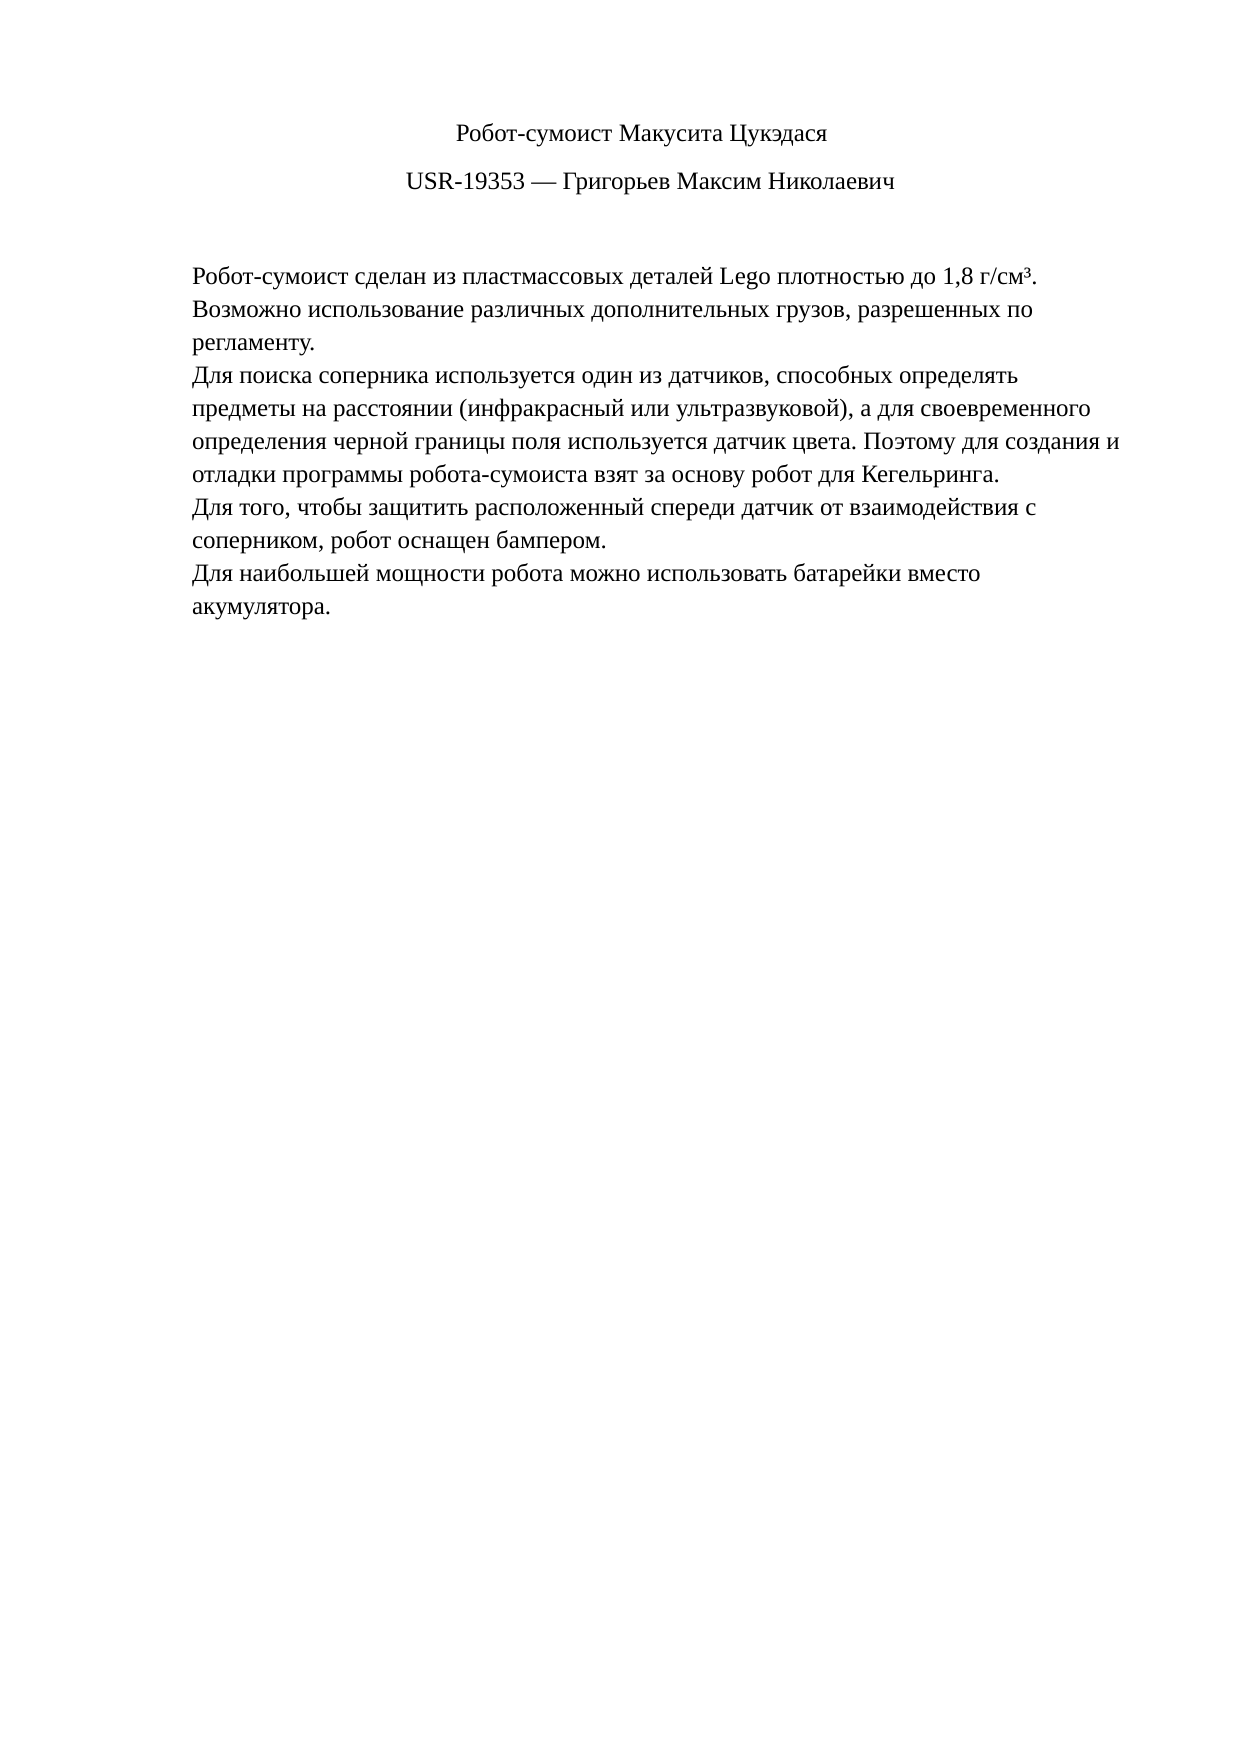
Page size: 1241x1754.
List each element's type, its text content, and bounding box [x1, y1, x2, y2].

list USR-19353 — Григорьев Максим Николаевич [156, 166, 1122, 194]
list Робот-сумоист сделан из пластмассовых деталей Lego плотностью до 1,8 г/см³. Возможно использование различных дополнительных грузов, разрешенных по регламенту. Для поиска соперника используется один из датчиков, способных определять предметы на расстоянии (инфракрасный или ультразвуковой), а для своевременного определения черной границы поля используется датчик цвета. Поэтому для создания и отладки программы робота-сумоиста взят за основу робот для Кегельринга. Для того, чтобы защитить расположенный спереди датчик от взаимодействия с соперником, робот оснащен бампером. Для наибольшей мощности робота можно использовать батарейки вместо акумулятора. [162, 261, 1122, 620]
list Робот-сумоист Макусита Цукэдася [156, 118, 1122, 147]
